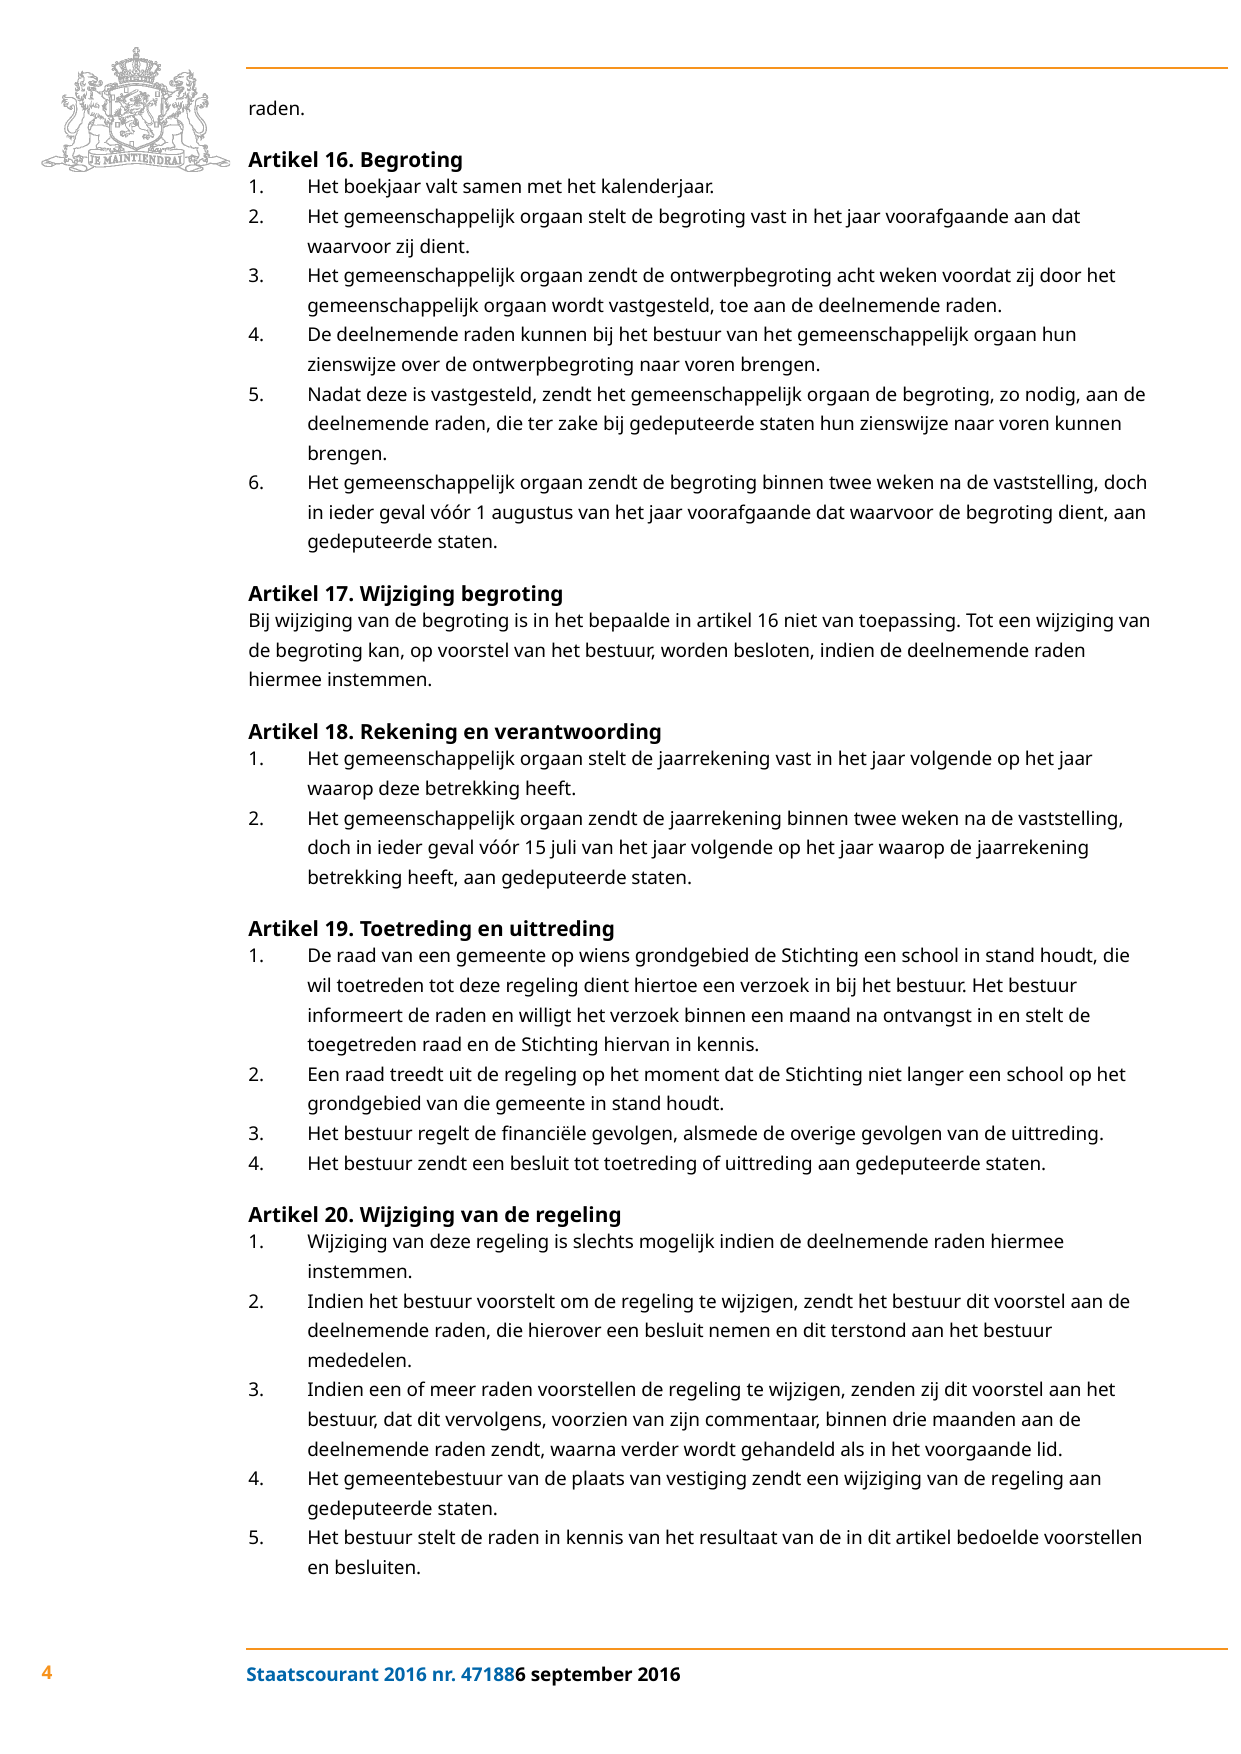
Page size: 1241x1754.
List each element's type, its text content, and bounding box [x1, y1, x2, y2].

list Het bestuur zendt een besluit tot toetreding of uittreding aan gedeputeerde staten. [248, 1150, 1152, 1176]
list De deelnemende raden kunnen bij het bestuur van het gemeenschappelijk orgaan hun zienswijze over de ontwerpbegroting naar voren brengen. [248, 322, 1152, 377]
list Het gemeenschappelijk orgaan stelt de jaarrekening vast in het jaar volgende op het jaar waarop deze betrekking heeft. [248, 746, 1152, 801]
list Het gemeentebestuur van de plaats van vestiging zendt een wijziging van de regeling aan gedeputeerde staten. [248, 1465, 1152, 1521]
list Het boekjaar valt samen met het kalenderjaar. [248, 174, 1152, 199]
list Het gemeenschappelijk orgaan stelt de begroting vast in het jaar voorafgaande aan dat waarvoor zij dient. [248, 203, 1152, 258]
list Het gemeenschappelijk orgaan zendt de ontwerpbegroting acht weken voordat zij door het gemeenschappelijk orgaan wordt vastgesteld, toe aan de deelnemende raden. [248, 262, 1152, 318]
list Het bestuur regelt de financiële gevolgen, alsmede de overige gevolgen van de uittreding. [248, 1120, 1152, 1146]
list Het bestuur stelt de raden in kennis van het resultaat van de in dit artikel bedoelde voorstellen en besluiten. [248, 1524, 1152, 1580]
list De raad van een gemeente op wiens grondgebied de Stichting een school in stand houdt, die wil toetreden tot deze regeling dient hiertoe een verzoek in bij het bestuur. Het bestuur informeert de raden en willigt het verzoek binnen een maand na ontvangst in en stelt de toegetreden raad en de Stichting hiervan in kennis. [248, 943, 1152, 1057]
list Wijziging van deze regeling is slechts mogelijk indien de deelnemende raden hiermee instemmen. [248, 1229, 1152, 1284]
text Artikel 16. Begroting [248, 145, 1152, 174]
list Indien het bestuur voorstelt om de regeling te wijzigen, zendt het bestuur dit voorstel aan de deelnemende raden, die hierover een besluit nemen en dit terstond aan het bestuur mededelen. [248, 1288, 1152, 1373]
list Een raad treedt uit de regeling op het moment dat de Stichting niet langer een school op het grondgebied van die gemeente in stand houdt. [248, 1061, 1152, 1116]
list Het gemeenschappelijk orgaan zendt de begroting binnen twee weken na de vaststelling, doch in ieder geval vóór 1 augustus van het jaar voorafgaande dat waarvoor de begroting dient, aan gedeputeerde staten. [248, 469, 1152, 554]
list Nadat deze is vastgesteld, zendt het gemeenschappelijk orgaan de begroting, zo nodig, aan de deelnemende raden, die ter zake bij gedeputeerde staten hun zienswijze naar voren kunnen brengen. [248, 381, 1152, 466]
picture [41, 47, 231, 172]
text raden. [248, 95, 1152, 121]
list Het gemeenschappelijk orgaan zendt de jaarrekening binnen twee weken na de vaststelling, doch in ieder geval vóór 15 juli van het jaar volgende op het jaar waarop de jaarrekening betrekking heeft, aan gedeputeerde staten. [248, 805, 1152, 889]
text Artikel 20. Wijziging van de regeling [248, 1200, 1152, 1229]
text Artikel 19. Toetreding en uittreding [248, 914, 1152, 943]
list Indien een of meer raden voorstellen de regeling te wijzigen, zenden zij dit voorstel aan het bestuur, dat dit vervolgens, voorzien van zijn commentaar, binnen drie maanden aan de deelnemende raden zendt, waarna verder wordt gehandeld als in het voorgaande lid. [248, 1377, 1152, 1461]
text Artikel 17. Wijziging begroting [248, 579, 1152, 607]
text Bij wijziging van de begroting is in het bepaalde in artikel 16 niet van toepassing. Tot een wijziging van de begroting kan, op voorstel van het bestuur, worden besloten, indien de deelnemende raden hiermee instemmen. [248, 607, 1152, 692]
text Artikel 18. Rekening en verantwoording [248, 717, 1152, 746]
